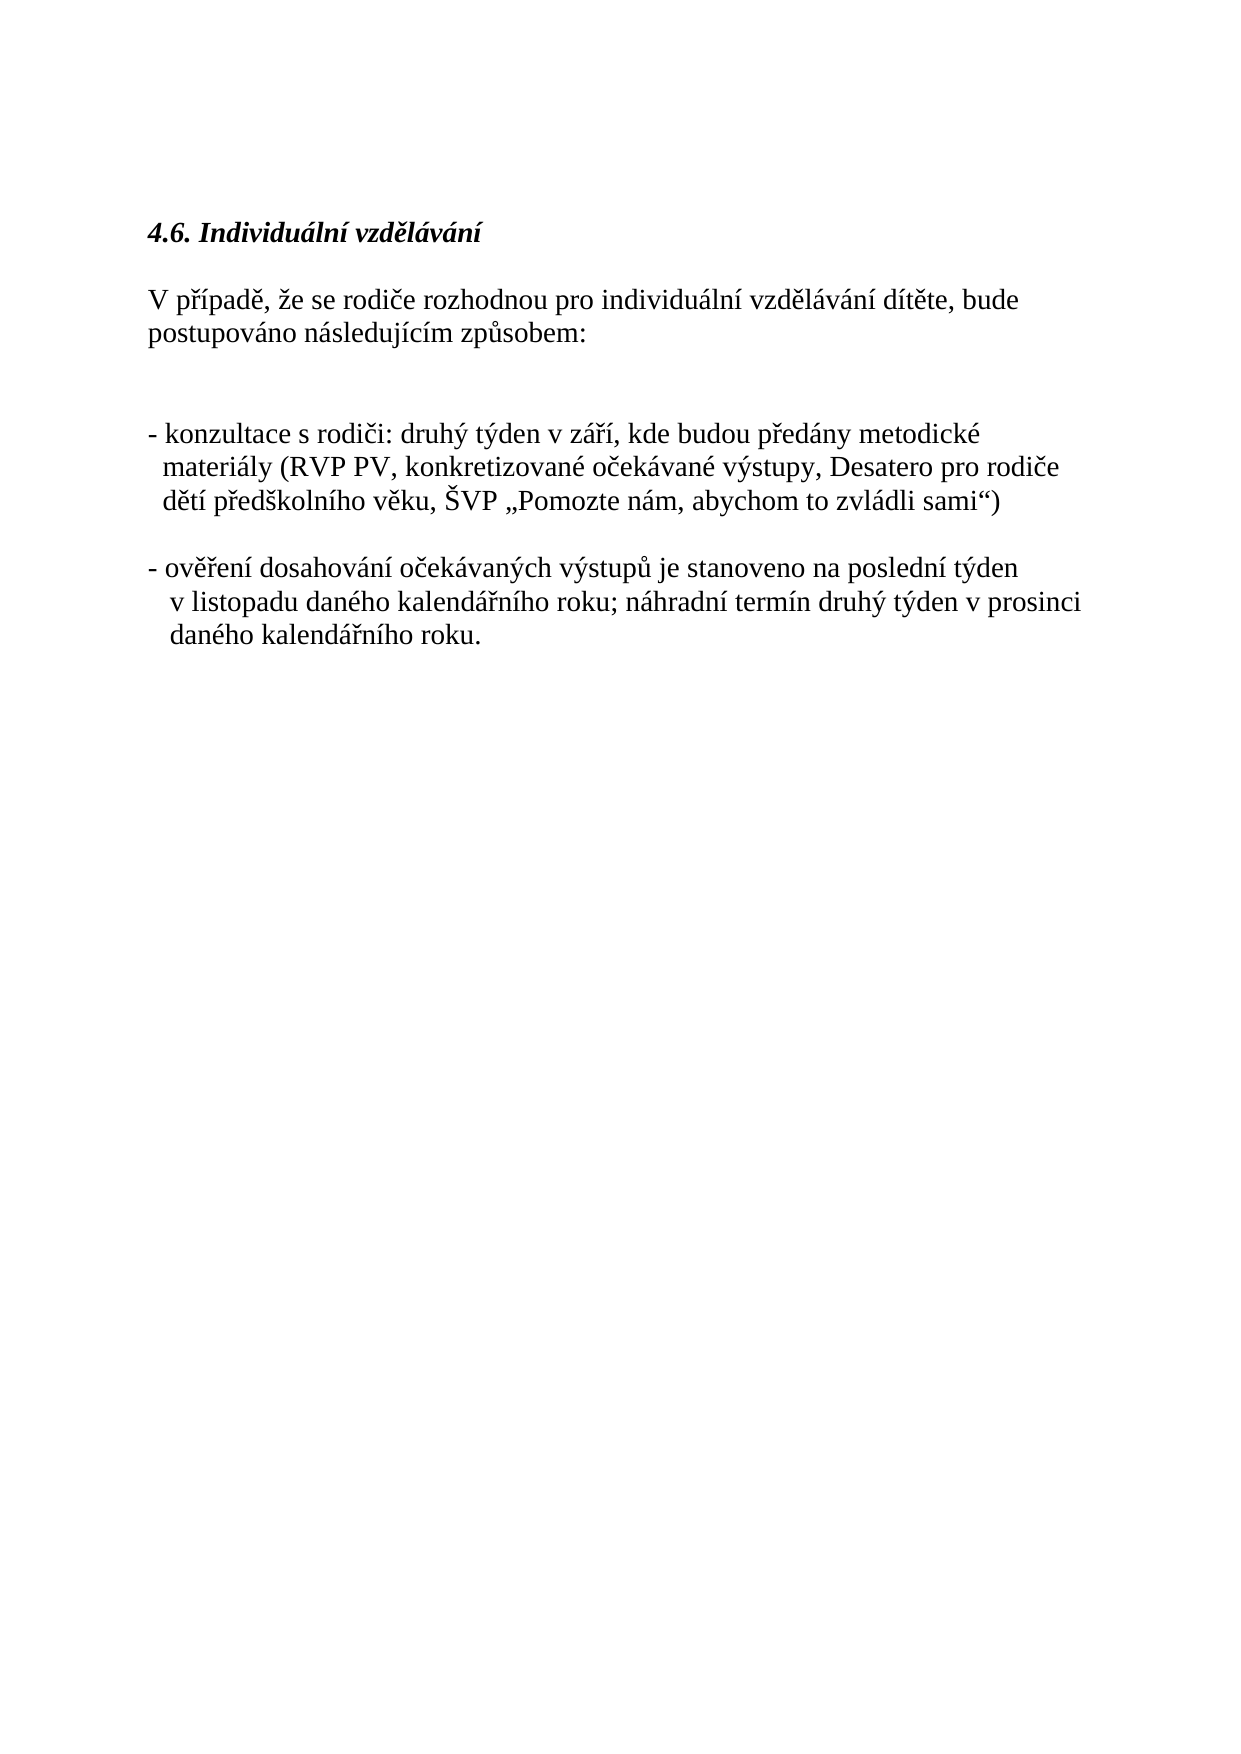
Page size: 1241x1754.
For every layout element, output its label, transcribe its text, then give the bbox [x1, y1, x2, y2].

text - konzultace s rodiči: druhý týden v září, kde budou předány metodické [148, 416, 1093, 449]
text - ověření dosahování očekávaných výstupů je stanoveno na poslední týden [148, 550, 1093, 584]
text dětí předškolního věku, ŠVP „Pomozte nám, abychom to zvládli sami“) [148, 483, 1093, 517]
text daného kalendářního roku. [148, 617, 1093, 651]
text 4.6. Individuální vzdělávání [148, 215, 1093, 248]
text materiály (RVP PV, konkretizované očekávané výstupy, Desatero pro rodiče [148, 449, 1093, 483]
text v listopadu daného kalendářního roku; náhradní termín druhý týden v prosinci [148, 584, 1093, 617]
text V případě, že se rodiče rozhodnou pro individuální vzdělávání dítěte, bude postupováno následujícím způsobem: [148, 282, 1093, 349]
